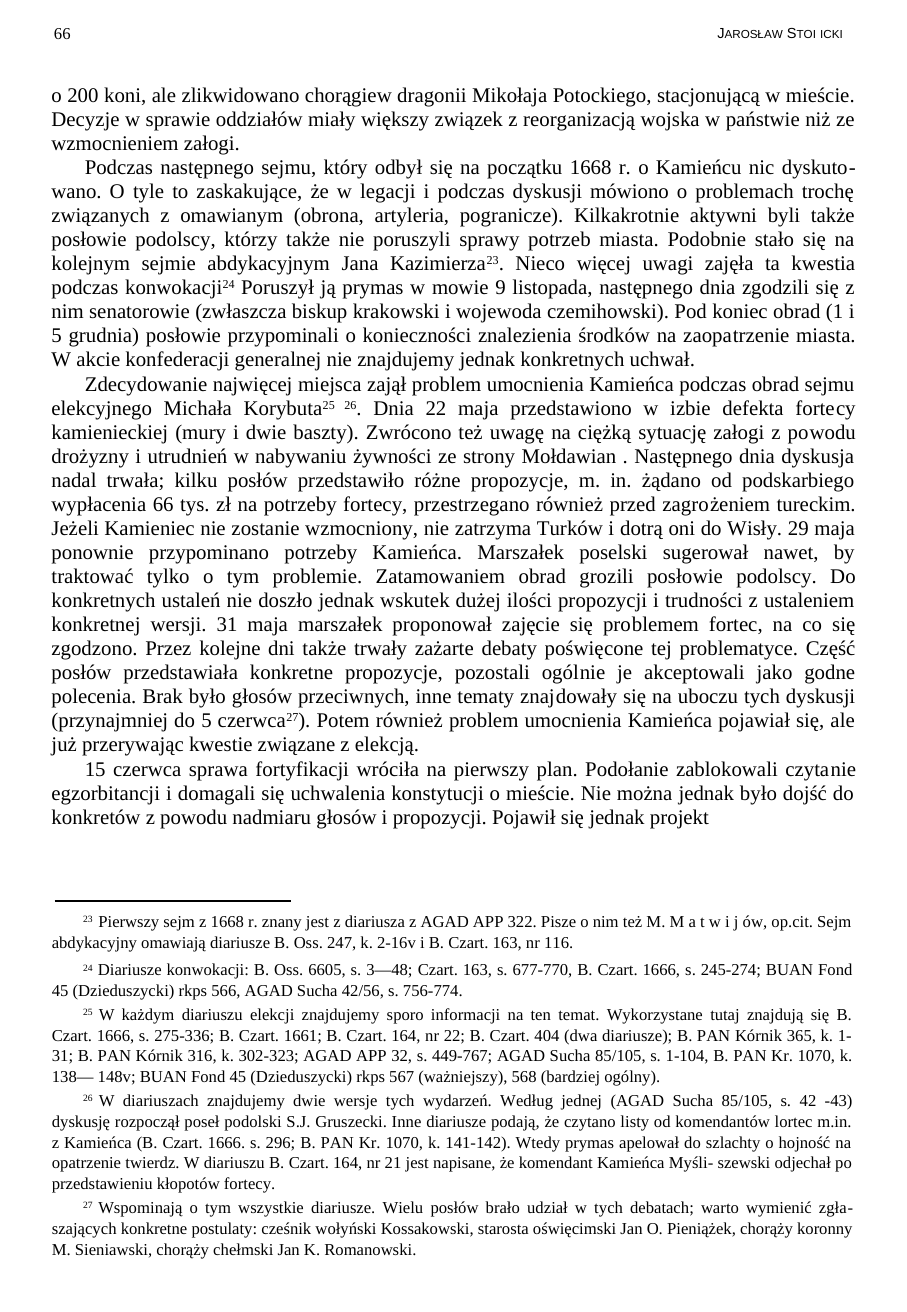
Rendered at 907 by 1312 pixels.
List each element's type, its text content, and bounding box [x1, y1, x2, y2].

text Jarosław Stoi icki [717, 25, 853, 42]
text Zdecydowanie najwięcej miejsca zajął problem umocnienia Kamieńca podczas obrad sejmu elekcyjnego Michała Korybuta25 26. Dnia 22 maja przedstawiono w izbie defekta forte­cy kamienieckiej (mury i dwie baszty). Zwrócono też uwagę na ciężką sytuację załogi z po­wodu drożyzny i utrudnień w nabywaniu żywności ze strony Mołdawian . Następnego dnia dyskusja nadal trwała; kilku posłów przedstawiło różne propozycje, m. in. żądano od podskarbiego wypłacenia 66 tys. zł na potrzeby fortecy, przestrzegano również przed zagro­żeniem tureckim. Jeżeli Kamieniec nie zostanie wzmocniony, nie zatrzyma Turków i dotrą oni do Wisły. 29 maja ponownie przypominano potrzeby Kamieńca. Marszałek poselski sugerował nawet, by traktować tylko o tym problemie. Zatamowaniem obrad grozili posło­wie podolscy. Do konkretnych ustaleń nie doszło jednak wskutek dużej ilości propozycji i trudności z ustaleniem konkretnej wersji. 31 maja marszałek proponował zajęcie się pro­blemem fortec, na co się zgodzono. Przez kolejne dni także trwały zażarte debaty poświę­cone tej problematyce. Część posłów przedstawiała konkretne propozycje, pozostali ogól­nie je akceptowali jako godne polecenia. Brak było głosów przeciwnych, inne tematy znaj­dowały się na uboczu tych dyskusji (przynajmniej do 5 czerwca27). Potem również problem umocnienia Kamieńca pojawiał się, ale już przerywając kwestie związane z elekcją. [51, 371, 856, 756]
text o 200 koni, ale zlikwidowano chorągiew dragonii Mikołaja Potockiego, stacjonującą w mieście. Decyzje w sprawie oddziałów miały większy związek z reorganizacją wojska w państwie niż ze wzmocnieniem załogi. [51, 83, 856, 155]
text 25 W każdym diariuszu elekcji znajdujemy sporo informacji na ten temat. Wykorzystane tutaj znajdują się B. Czart. 1666, s. 275-336; B. Czart. 1661; B. Czart. 164, nr 22; B. Czart. 404 (dwa diariusze); B. PAN Kórnik 365, k. 1-31; B. PAN Kórnik 316, k. 302-323; AGAD APP 32, s. 449-767; AGAD Sucha 85/105, s. 1-104, B. PAN Kr. 1070, k. 138— 148v; BUAN Fond 45 (Dzieduszycki) rkps 567 (ważniejszy), 568 (bardziej ogólny). [52, 1005, 853, 1086]
text 66 [54, 24, 76, 43]
text 15 czerwca sprawa fortyfikacji wróciła na pierwszy plan. Podołanie zablokowali czyta­nie egzorbitancji i domagali się uchwalenia konstytucji o mieście. Nie można jednak było dojść do konkretów z powodu nadmiaru głosów i propozycji. Pojawił się jednak projekt [51, 756, 856, 829]
text Podczas następnego sejmu, który odbył się na początku 1668 r. o Kamieńcu nic dyskuto­wano. O tyle to zaskakujące, że w legacji i podczas dyskusji mówiono o problemach trochę związanych z omawianym (obrona, artyleria, pogranicze). Kilkakrotnie aktywni byli także posłowie podolscy, którzy także nie poruszyli sprawy potrzeb miasta. Podobnie stało się na kolejnym sejmie abdykacyjnym Jana Kazimierza23. Nieco więcej uwagi zajęła ta kwestia podczas konwokacji24 Poruszył ją prymas w mowie 9 listopada, następnego dnia zgodzili się z nim senatorowie (zwłaszcza biskup krakowski i wojewoda czemihowski). Pod koniec obrad (1 i 5 grudnia) posłowie przypominali o konieczności znalezienia środków na zaopa­trzenie miasta. W akcie konfederacji generalnej nie znajdujemy jednak konkretnych uchwał. [51, 155, 856, 371]
text 23 Pierwszy sejm z 1668 r. znany jest z diariusza z AGAD APP 322. Pisze o nim też M. M a t w i j ów, op.cit. Sejm abdykacyjny omawiają diariusze B. Oss. 247, k. 2-16v i B. Czart. 163, nr 116. [52, 912, 853, 952]
text 26 W diariuszach znajdujemy dwie wersje tych wydarzeń. Według jednej (AGAD Sucha 85/105, s. 42 -43) dyskusję rozpoczął poseł podolski S.J. Gruszecki. Inne diariusze podają, że czytano listy od komendantów lortec m.in. z Kamieńca (B. Czart. 1666. s. 296; B. PAN Kr. 1070, k. 141-142). Wtedy prymas apelował do szlachty o hojność na opatrzenie twierdz. W diariuszu B. Czart. 164, nr 21 jest napisane, że komendant Kamieńca Myśli- szewski odjechał po przedstawieniu kłopotów fortecy. [52, 1091, 853, 1193]
text 27 Wspominają o tym wszystkie diariusze. Wielu posłów brało udział w tych debatach; warto wymienić zgła­szających konkretne postulaty: cześnik wołyński Kossakowski, starosta oświęcimski Jan O. Pieniążek, chorąży koronny M. Sieniawski, chorąży chełmski Jan K. Romanowski. [52, 1198, 853, 1259]
text 24 Diariusze konwokacji: B. Oss. 6605, s. 3—48; Czart. 163, s. 677-770, B. Czart. 1666, s. 245-274; BUAN Fond 45 (Dzieduszycki) rkps 566, AGAD Sucha 42/56, s. 756-774. [52, 960, 853, 1000]
